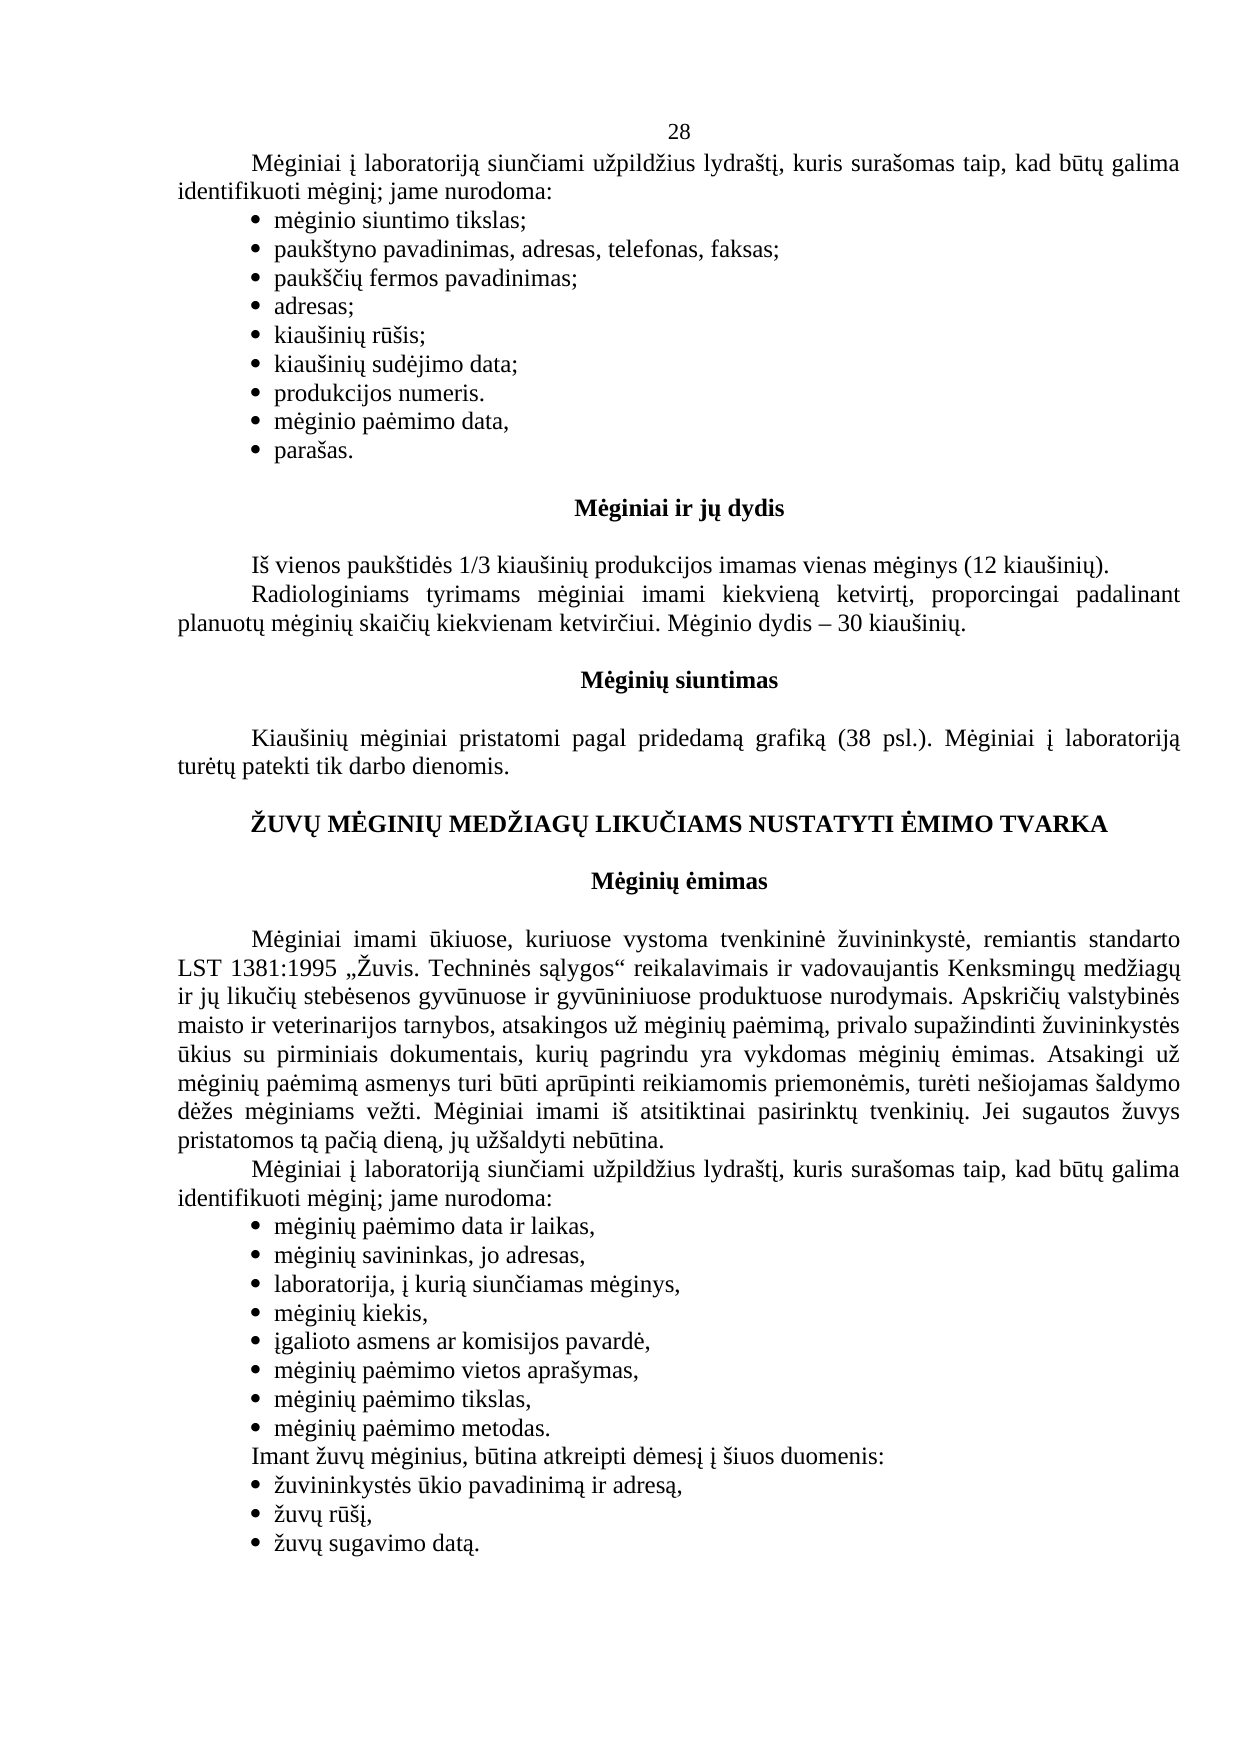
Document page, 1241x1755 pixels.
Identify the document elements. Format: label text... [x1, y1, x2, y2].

text Mėginiai imami ūkiuose, kuriuose vystoma tvenkininė žuvininkystė, remiantis standarto LST 1381:1995 „Žuvis. Techninės sąlygos“ reikalavimais ir vadovaujantis Kenksmingų medžiagų ir jų likučių stebėsenos gyvūnuose ir gyvūniniuose produktuose nurodymais. Apskričių valstybinės maisto ir veterinarijos tarnybos, atsakingos už mėginių paėmimą, privalo supažindinti žuvininkystės ūkius su pirminiais dokumentais, kurių pagrindu yra vykdomas mėginių ėmimas. Atsakingi už mėginių paėmimą asmenys turi būti aprūpinti reikiamomis priemonėmis, turėti nešiojamas šaldymo dėžes mėginiams vežti. Mėginiai imami iš atsitiktinai pasirinktų tvenkinių. Jei sugautos žuvys pristatomos tą pačią dieną, jų užšaldyti nebūtina. [177, 924, 1181, 1154]
text Iš vienos paukštidės 1/3 kiaušinių produkcijos imamas vienas mėginys (12 kiaušinių). [177, 550, 1181, 579]
text adresas; [177, 291, 1181, 320]
text žuvų sugavimo datą. [177, 1528, 1181, 1556]
text kiaušinių sudėjimo data; [177, 349, 1181, 378]
text Mėginiai ir jų dydis [177, 493, 1181, 521]
text Kiaušinių mėginiai pristatomi pagal pridedamą grafiką (38 psl.). Mėginiai į laboratoriją turėtų patekti tik darbo dienomis. [177, 723, 1181, 780]
text parašas. [177, 435, 1181, 464]
text mėginių paėmimo vietos aprašymas, [177, 1355, 1181, 1384]
text mėginių paėmimo metodas. [177, 1413, 1181, 1441]
text Mėginių ėmimas [177, 866, 1181, 895]
text žuvininkystės ūkio pavadinimą ir adresą, [177, 1470, 1181, 1499]
text įgalioto asmens ar komisijos pavardė, [177, 1326, 1181, 1355]
text Imant žuvų mėginius, būtina atkreipti dėmesį į šiuos duomenis: [177, 1441, 1181, 1470]
text kiaušinių rūšis; [177, 320, 1181, 349]
text mėginių savininkas, jo adresas, [177, 1240, 1181, 1269]
text laboratorija, į kurią siunčiamas mėginys, [177, 1269, 1181, 1298]
text ŽUVŲ mėginių medžiagų LIKUČIAMS NUSTATYTI ĖMIMO TVARKA [177, 809, 1181, 838]
text Mėginių siuntimas [177, 665, 1181, 694]
text produkcijos numeris. [177, 378, 1181, 406]
text mėginių kiekis, [177, 1298, 1181, 1326]
text Mėginiai į laboratoriją siunčiami užpildžius lydraštį, kuris surašomas taip, kad būtų galima identifikuoti mėginį; jame nurodoma: [177, 148, 1181, 205]
text paukščių fermos pavadinimas; [177, 263, 1181, 291]
text paukštyno pavadinimas, adresas, telefonas, faksas; [177, 234, 1181, 263]
text žuvų rūšį, [177, 1499, 1181, 1528]
text mėginio paėmimo data, [177, 406, 1181, 435]
text Radiologiniams tyrimams mėginiai imami kiekvieną ketvirtį, proporcingai padalinant planuotų mėginių skaičių kiekvienam ketvirčiui. Mėginio dydis – 30 kiaušinių. [177, 579, 1181, 636]
text mėginio siuntimo tikslas; [177, 205, 1181, 234]
text Mėginiai į laboratoriją siunčiami užpildžius lydraštį, kuris surašomas taip, kad būtų galima identifikuoti mėginį; jame nurodoma: [177, 1154, 1181, 1211]
text mėginių paėmimo data ir laikas, [177, 1211, 1181, 1240]
text mėginių paėmimo tikslas, [177, 1384, 1181, 1413]
